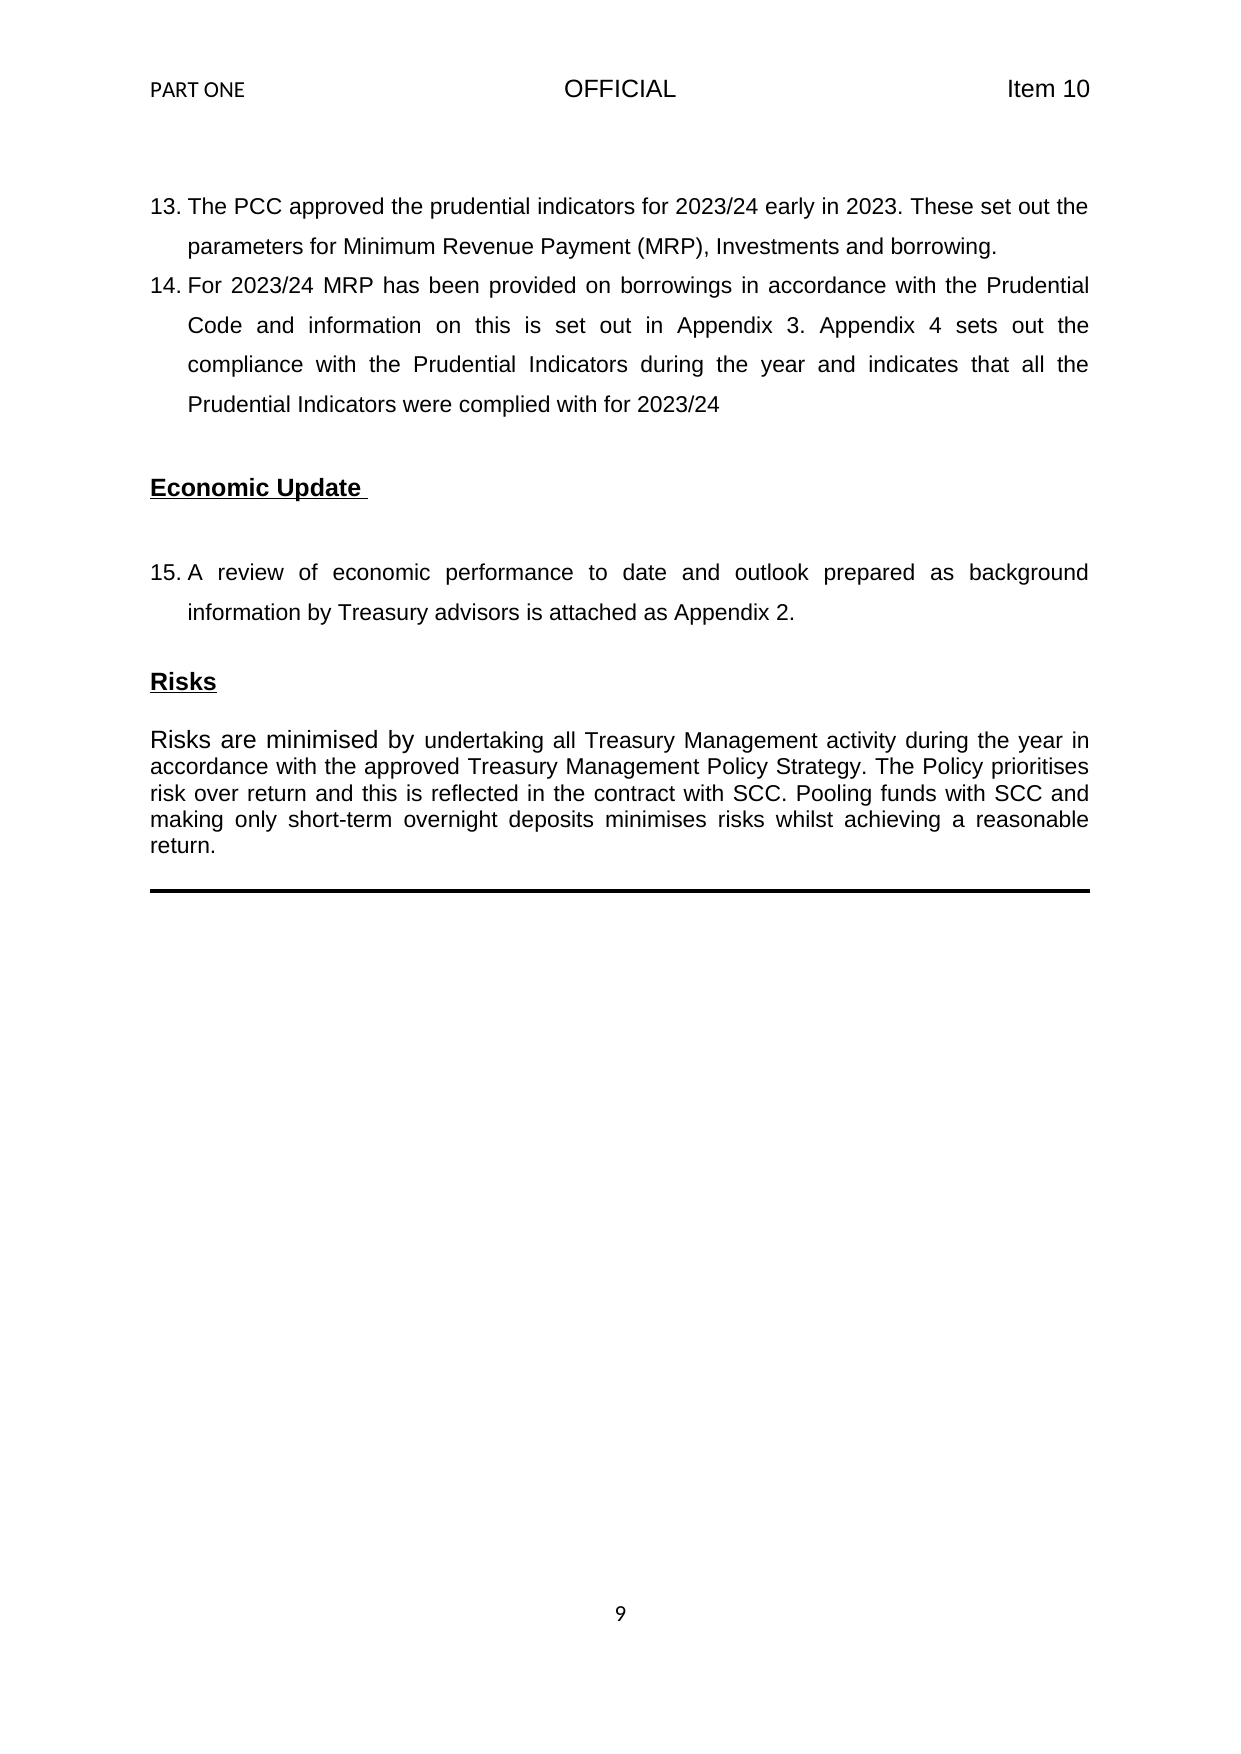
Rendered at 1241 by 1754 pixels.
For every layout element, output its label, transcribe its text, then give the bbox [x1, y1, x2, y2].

list A review of economic performance to date and outlook prepared as background information by Treasury advisors is attached as Appendix 2. [150, 559, 1090, 625]
list For 2023/24 MRP has been provided on borrowings in accordance with the Prudential Code and information on this is set out in Appendix 3. Appendix 4 sets out the compliance with the Prudential Indicators during the year and indicates that all the Prudential Indicators were complied with for 2023/24 [150, 272, 1090, 417]
list The PCC approved the prudential indicators for 2023/24 early in 2023. These set out the parameters for Minimum Revenue Payment (MRP), Investments and borrowing. [150, 193, 1090, 259]
text Risks [150, 667, 1090, 696]
text Risks are minimised by undertaking all Treasury Management activity during the year in accordance with the approved Treasury Management Policy Strategy. The Policy prioritises risk over return and this is reflected in the contract with SCC. Pooling funds with SCC and making only short-term overnight deposits minimises risks whilst achieving a reasonable return. [150, 724, 1090, 859]
text Economic Update [150, 473, 1090, 502]
